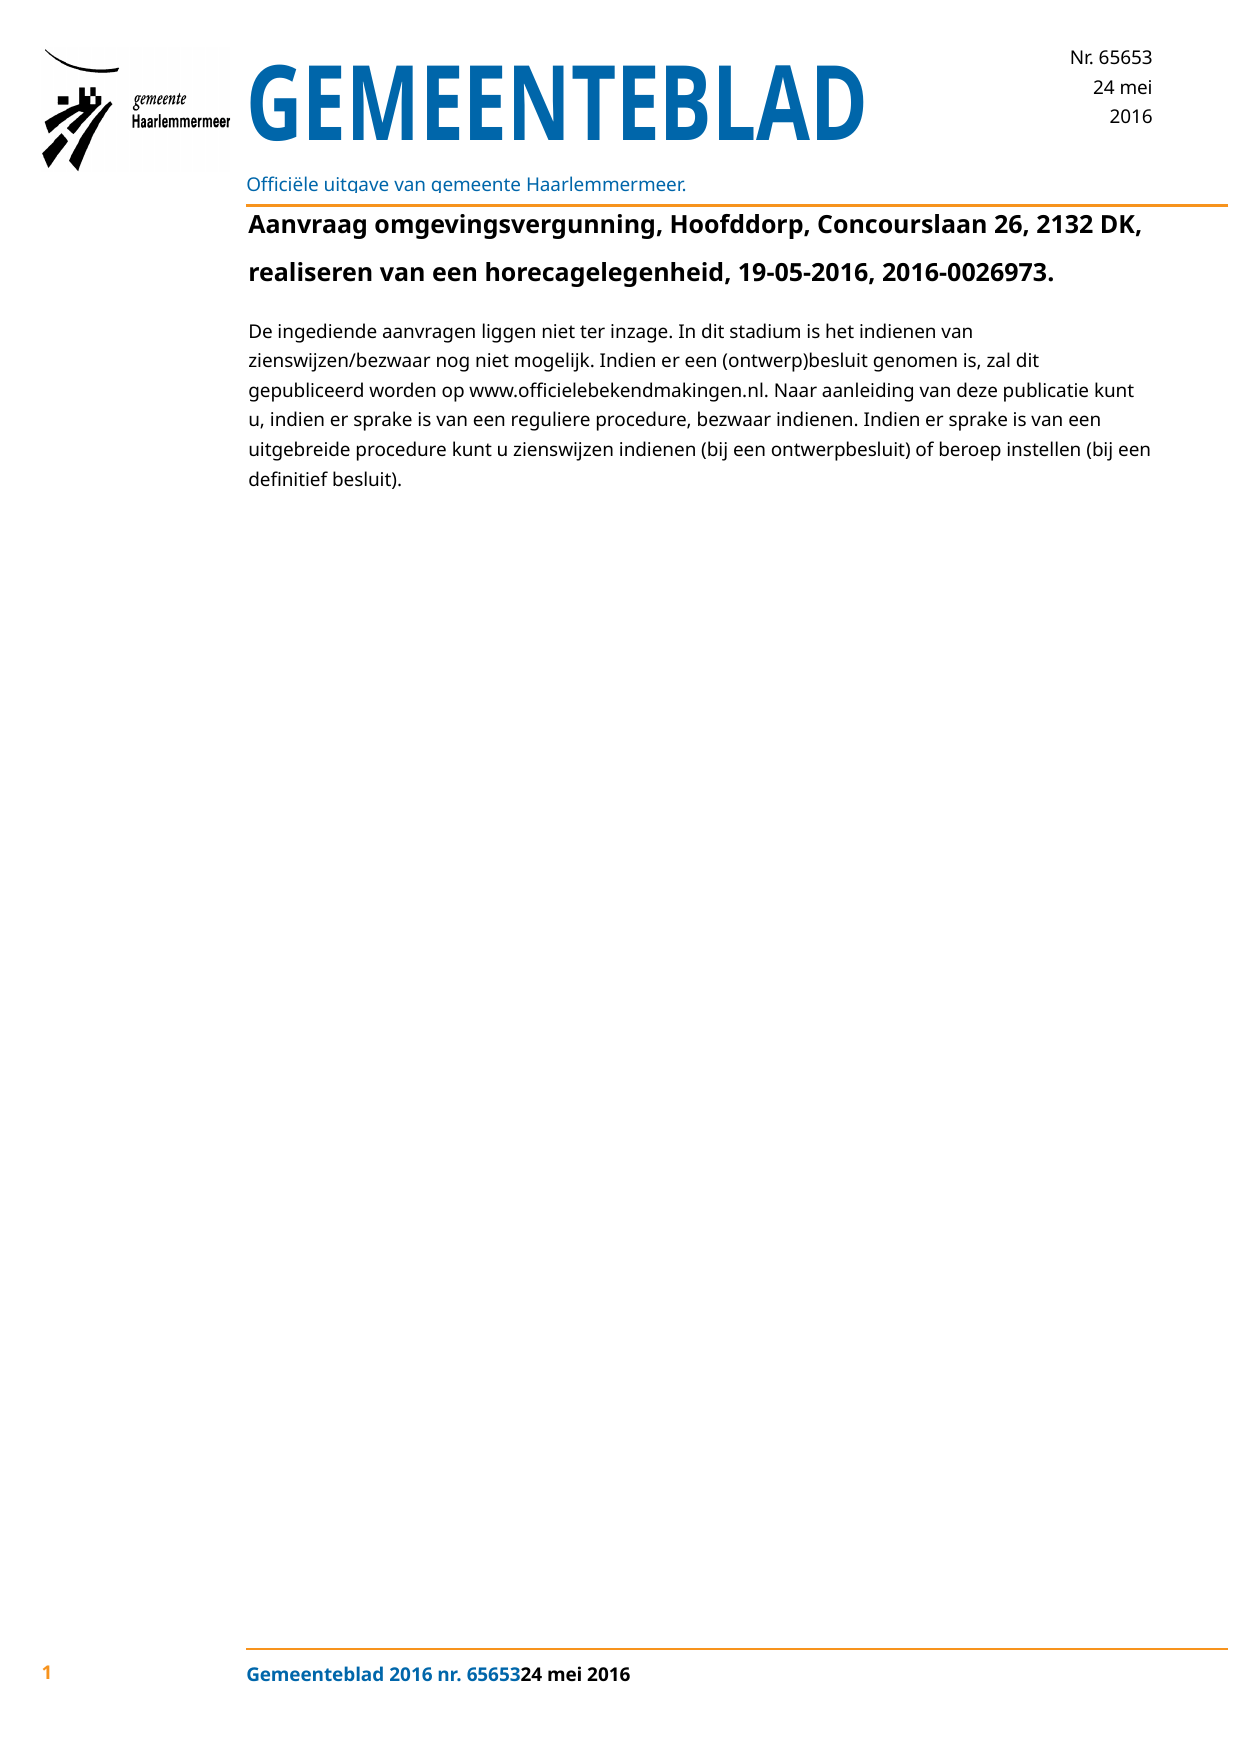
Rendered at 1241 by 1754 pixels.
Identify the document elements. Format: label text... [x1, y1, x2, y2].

text Aanvraag omgevingsvergunning, Hoofddorp, Concourslaan 26, 2132 DK, realiseren van een horecagelegenheid, 19-05-2016, 2016-0026973. [248, 207, 1152, 288]
text De ingediende aanvragen liggen niet ter inzage. In dit stadium is het indienen van zienswijzen/bezwaar nog niet mogelijk. Indien er een (ontwerp)besluit genomen is, zal dit gepubliceerd worden op www.officielebekendmakingen.nl. Naar aanleiding van deze publicatie kunt u, indien er sprake is van een reguliere procedure, bezwaar indienen. Indien er sprake is van een uitgebreide procedure kunt u zienswijzen indienen (bij een ontwerpbesluit) of beroep instellen (bij een definitief besluit). [248, 318, 1152, 492]
picture [41, 47, 231, 172]
